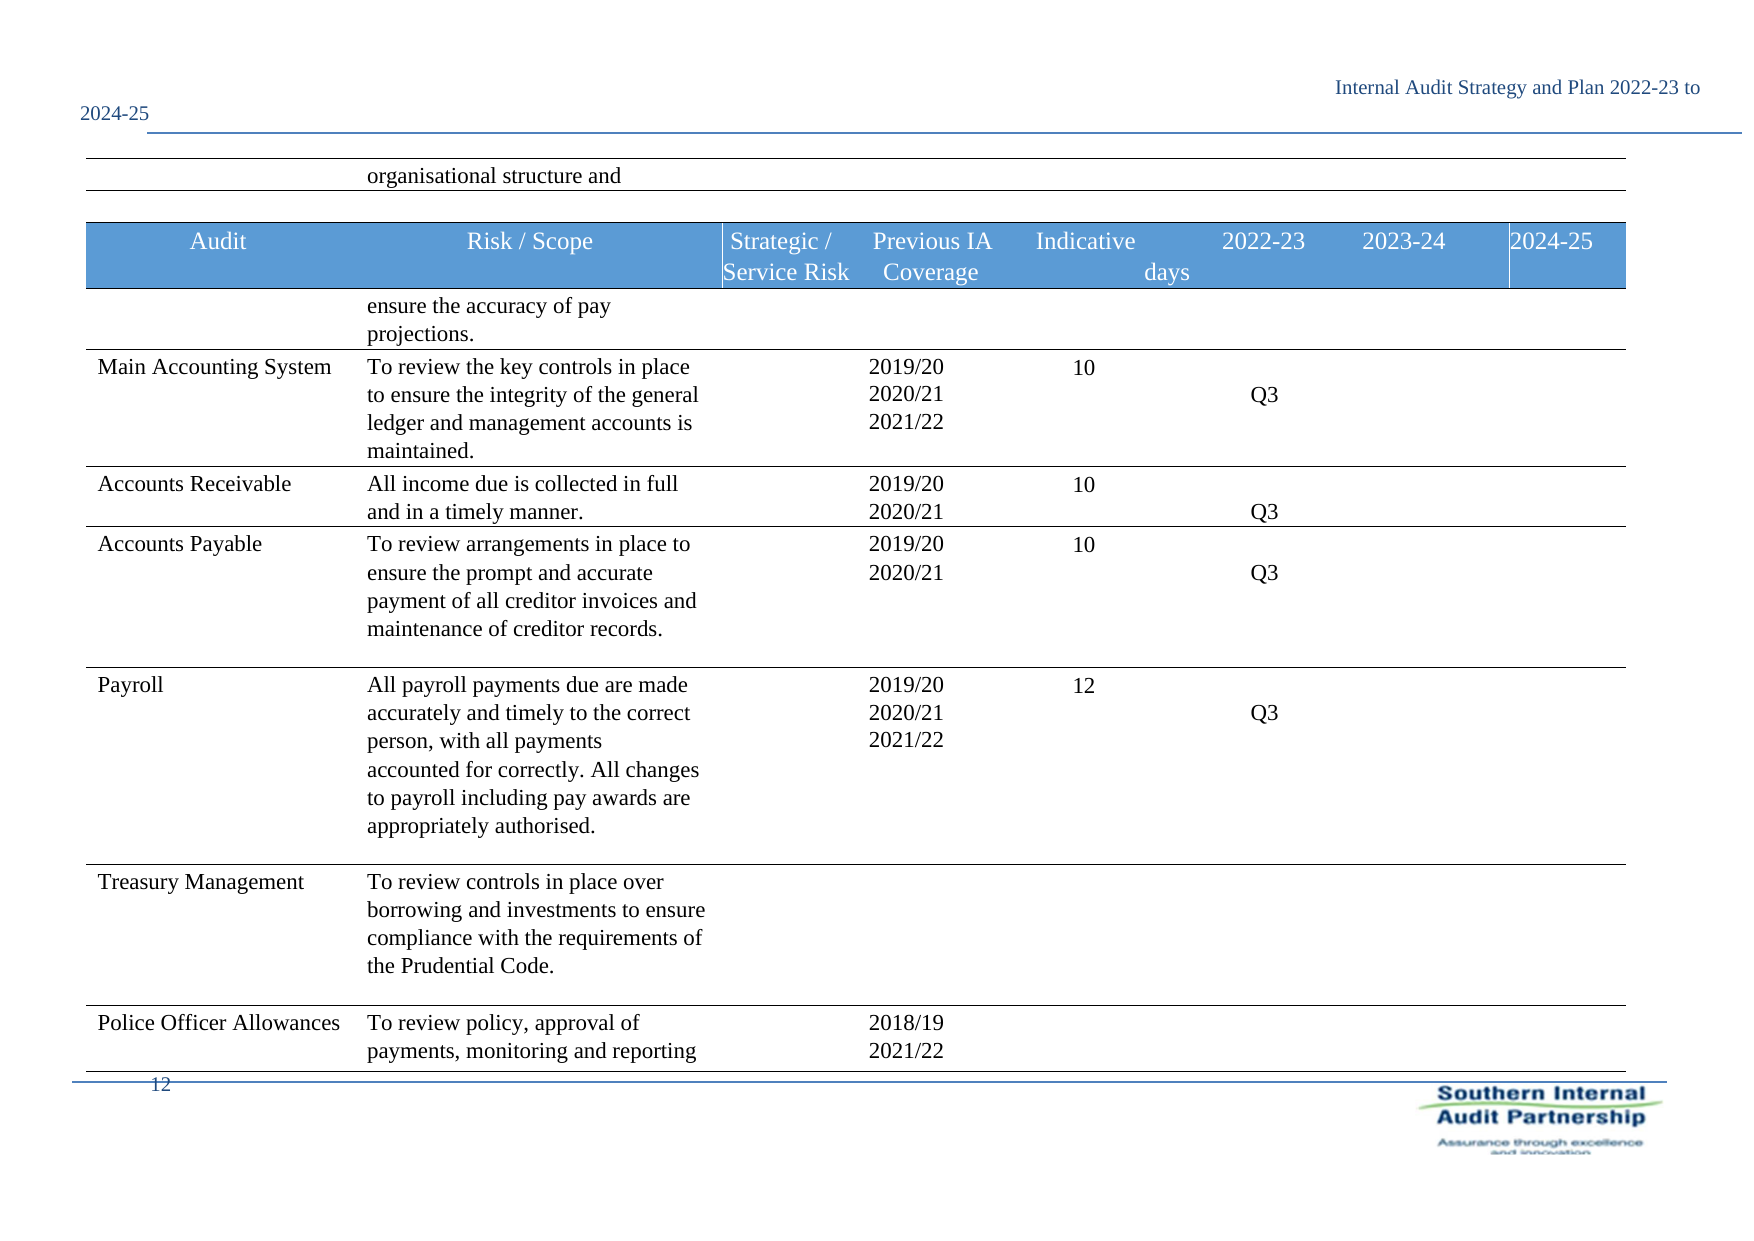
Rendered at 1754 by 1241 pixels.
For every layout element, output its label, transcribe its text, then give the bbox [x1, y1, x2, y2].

table_cell [1222, 289, 1362, 348]
table_cell [1183, 159, 1222, 190]
table_cell [1036, 1006, 1222, 1071]
table_cell  [1510, 865, 1626, 1005]
table_cell ensure the accuracy of pay projections. [367, 289, 722, 348]
table_cell [723, 865, 869, 1005]
table_cell  [1510, 527, 1626, 667]
table_cell Accounts Receivable [86, 467, 367, 526]
table_cell [86, 289, 367, 348]
table_cell  Q3 [1222, 350, 1362, 466]
table_cell [1510, 159, 1626, 190]
table_header 2022-23 [1222, 223, 1362, 288]
table_cell  Q3 [1222, 467, 1362, 526]
table_cell To review controls in place over borrowing and investments to ensure compliance with the requirements of the Prudential Code. [367, 865, 722, 1005]
table_header Previous IA Coverage [869, 223, 1036, 288]
table_cell [1362, 159, 1509, 190]
table_cell [1222, 159, 1362, 190]
table_header Audit [86, 223, 367, 288]
table_cell [723, 527, 869, 667]
table_cell [723, 350, 869, 466]
table_cell [1362, 289, 1509, 348]
table_cell  [1510, 350, 1626, 466]
table_cell Main Accounting System [86, 350, 367, 466]
table_cell organisational structure and [367, 159, 722, 190]
table_cell 12 [1036, 668, 1222, 864]
table_header Indicative days [1036, 223, 1222, 288]
table_cell  [1362, 350, 1509, 466]
table_cell 10 [1036, 527, 1222, 667]
table_cell  [1510, 668, 1626, 864]
table_header Risk / Scope [367, 223, 722, 288]
table_cell To review policy, approval of payments, monitoring and reporting [367, 1006, 722, 1071]
table_cell To review arrangements in place to ensure the prompt and accurate payment of all creditor invoices and maintenance of creditor records. [367, 527, 722, 667]
table_cell  [1510, 467, 1626, 526]
table_cell 2019/20 2020/21 [869, 527, 1036, 667]
table_cell  [1362, 865, 1509, 1005]
table_cell 2019/20 2020/21 [869, 467, 1036, 526]
table_cell [86, 159, 367, 190]
table_cell [723, 1006, 869, 1071]
table_cell  Q3 [1222, 527, 1362, 667]
table_cell  [1362, 467, 1509, 526]
table_cell [869, 865, 1036, 1005]
table_cell  [1362, 668, 1509, 864]
table_cell 2019/20 2020/21 2021/22 [869, 350, 1036, 466]
table_cell  [1362, 1006, 1509, 1071]
table_header Strategic / Service Risk [723, 223, 869, 288]
table_cell Treasury Management [86, 865, 367, 1005]
table_cell Police Officer Allowances [86, 1006, 367, 1071]
table_cell  [1510, 1006, 1626, 1071]
table_cell  Q3 [1222, 668, 1362, 864]
table_cell  [1222, 865, 1362, 1005]
table_cell  [1362, 527, 1509, 667]
table_cell  [1222, 1006, 1362, 1071]
table_cell [869, 289, 1036, 348]
table_cell [723, 668, 869, 864]
table_cell [873, 159, 1022, 190]
table_cell 2018/19 2021/22 [869, 1006, 1036, 1071]
table_cell [1510, 289, 1626, 348]
table_cell 2019/20 2020/21 2021/22 [869, 668, 1036, 864]
table_cell Accounts Payable [86, 527, 367, 667]
table_cell [1036, 865, 1222, 1005]
table_cell [1036, 289, 1222, 348]
table_header 2023-24 [1362, 223, 1509, 288]
table_cell [723, 467, 869, 526]
table_cell [723, 289, 869, 348]
table_cell All payroll payments due are made accurately and timely to the correct person, with all payments accounted for correctly. All changes to payroll including pay awards are appropriately authorised. [367, 668, 722, 864]
table_cell All income due is collected in full and in a timely manner. [367, 467, 722, 526]
table_cell Payroll [86, 668, 367, 864]
table_cell 10 [1036, 350, 1222, 466]
table_cell To review the key controls in place to ensure the integrity of the general ledger and management accounts is maintained. [367, 350, 722, 466]
table_header 2024-25 [1510, 223, 1626, 288]
table_cell [723, 159, 873, 190]
table_cell 10 [1036, 467, 1222, 526]
table_cell [1023, 159, 1182, 190]
